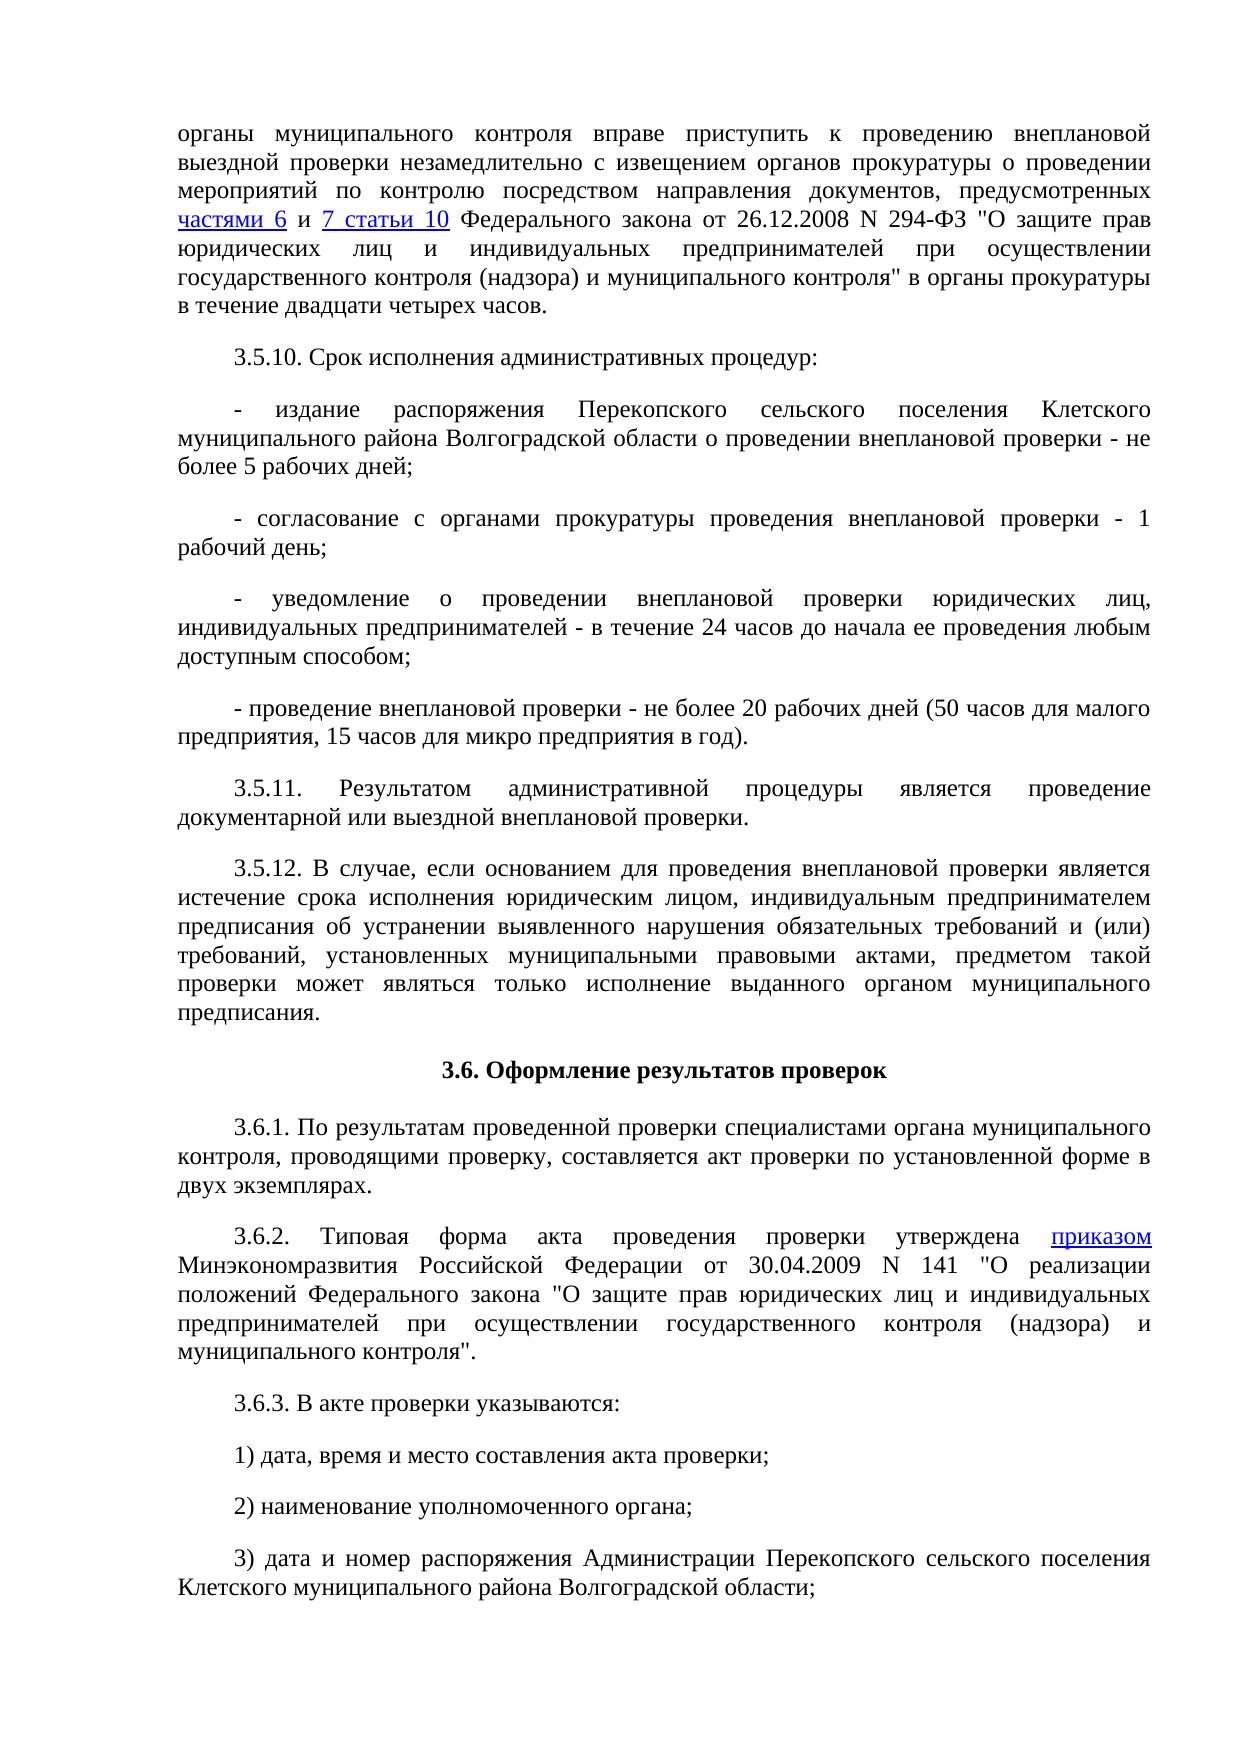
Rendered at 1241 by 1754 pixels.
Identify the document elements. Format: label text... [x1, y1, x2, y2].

text - проведение внеплановой проверки - не более 20 рабочих дней (50 часов для малого предприятия, 15 часов для микро предприятия в год). [177, 693, 1152, 750]
text 3.6.3. В акте проверки указываются: [177, 1388, 1152, 1417]
text 3.6.2. Типовая форма акта проведения проверки утверждена приказом Минэкономразвития Российской Федерации от 30.04.2009 N 141 "О реализации положений Федерального закона "О защите прав юридических лиц и индивидуальных предпринимателей при осуществлении государственного контроля (надзора) и муниципального контроля". [177, 1221, 1152, 1365]
text 3.5.10. Срок исполнения административных процедур: [177, 342, 1152, 371]
text 1) дата, время и место составления акта проверки; [177, 1440, 1152, 1468]
text - издание распоряжения Перекопского сельского поселения Клетского муниципального района Волгоградской области о проведении внеплановой проверки - не более 5 рабочих дней; [177, 394, 1152, 480]
text - согласование с органами прокуратуры проведения внеплановой проверки - 1 рабочий день; [177, 503, 1152, 561]
text 2) наименование уполномоченного органа; [177, 1491, 1152, 1520]
title 3.6. Оформление результатов проверок [177, 1055, 1152, 1083]
text 3.6.1. По результатам проведенной проверки специалистами органа муниципального контроля, проводящими проверку, составляется акт проверки по установленной форме в двух экземплярах. [177, 1112, 1152, 1198]
text органы муниципального контроля вправе приступить к проведению внеплановой выездной проверки незамедлительно с извещением органов прокуратуры о проведении мероприятий по контролю посредством направления документов, предусмотренных частями 6 и 7 статьи 10 Федерального закона от 26.12.2008 N 294-ФЗ "О защите прав юридических лиц и индивидуальных предпринимателей при осуществлении государственного контроля (надзора) и муниципального контроля" в органы прокуратуры в течение двадцати четырех часов. [177, 118, 1152, 319]
text 3) дата и номер распоряжения Администрации Перекопского сельского поселения Клетского муниципального района Волгоградской области; [177, 1543, 1152, 1601]
text - уведомление о проведении внеплановой проверки юридических лиц, индивидуальных предпринимателей - в течение 24 часов до начала ее проведения любым доступным способом; [177, 583, 1152, 670]
text 3.5.12. В случае, если основанием для проведения внеплановой проверки является истечение срока исполнения юридическим лицом, индивидуальным предпринимателем предписания об устранении выявленного нарушения обязательных требований и (или) требований, установленных муниципальными правовыми актами, предметом такой проверки может являться только исполнение выданного органом муниципального предписания. [177, 853, 1152, 1026]
text 3.5.11. Результатом административной процедуры является проведение документарной или выездной внеплановой проверки. [177, 773, 1152, 831]
